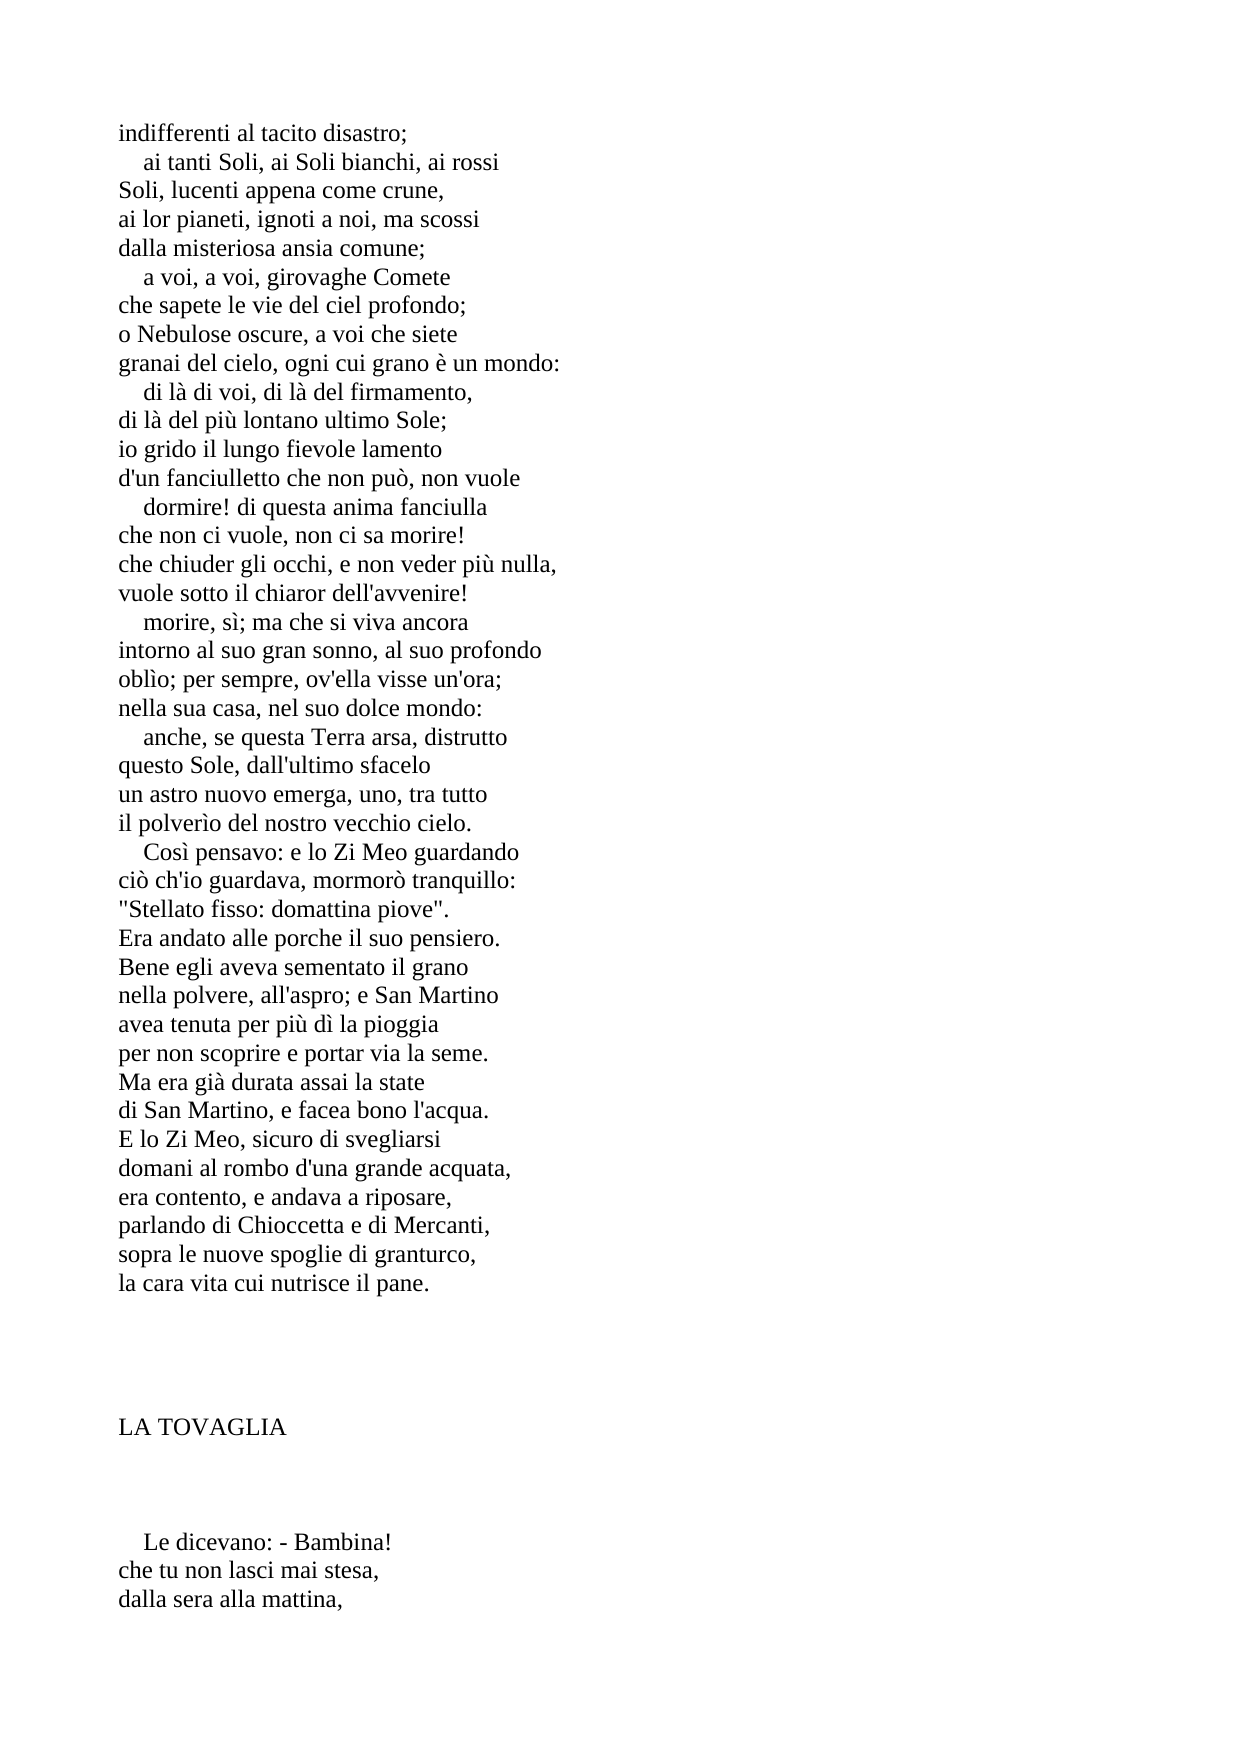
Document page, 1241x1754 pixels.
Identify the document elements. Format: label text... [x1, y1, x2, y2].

text a voi, a voi, girovaghe Comete [118, 262, 1122, 291]
text parlando di Chioccetta e di Mercanti, [118, 1211, 1122, 1239]
text sopra le nuove spoglie di granturco, [118, 1239, 1122, 1268]
text dormire! di questa anima fanciulla [118, 492, 1122, 521]
text la cara vita cui nutrisce il pane. [118, 1268, 1122, 1297]
text LA TOVAGLIA [118, 1412, 1122, 1441]
text intorno al suo gran sonno, al suo profondo [118, 636, 1122, 664]
text morire, sì; ma che si viva ancora [118, 607, 1122, 636]
text Era andato alle porche il suo pensiero. [118, 923, 1122, 952]
text che non ci vuole, non ci sa morire! [118, 521, 1122, 549]
text questo Sole, dall'ultimo sfacelo [118, 751, 1122, 779]
text era contento, e andava a riposare, [118, 1182, 1122, 1211]
text ciò ch'io guardava, mormorò tranquillo: [118, 866, 1122, 894]
text dalla misteriosa ansia comune; [118, 233, 1122, 262]
text E lo Zi Meo, sicuro di svegliarsi [118, 1124, 1122, 1153]
text o Nebulose oscure, a voi che siete [118, 319, 1122, 348]
text io grido il lungo fievole lamento [118, 434, 1122, 463]
text nella sua casa, nel suo dolce mondo: [118, 693, 1122, 722]
text Soli, lucenti appena come crune, [118, 176, 1122, 204]
text che sapete le vie del ciel profondo; [118, 291, 1122, 319]
text un astro nuovo emerga, uno, tra tutto [118, 779, 1122, 808]
text nella polvere, all'aspro; e San Martino [118, 981, 1122, 1009]
text ai lor pianeti, ignoti a noi, ma scossi [118, 204, 1122, 233]
text che chiuder gli occhi, e non veder più nulla, [118, 549, 1122, 578]
text vuole sotto il chiaror dell'avvenire! [118, 578, 1122, 607]
text granai del cielo, ogni cui grano è un mondo: [118, 348, 1122, 377]
text Le dicevano: - Bambina! [118, 1527, 1122, 1556]
text domani al rombo d'una grande acquata, [118, 1153, 1122, 1182]
text di San Martino, e facea bono l'acqua. [118, 1096, 1122, 1124]
text Ma era già durata assai la state [118, 1067, 1122, 1096]
text di là di voi, di là del firmamento, [118, 377, 1122, 406]
text per non scoprire e portar via la seme. [118, 1038, 1122, 1067]
text che tu non lasci mai stesa, [118, 1556, 1122, 1584]
text Bene egli aveva sementato il grano [118, 952, 1122, 981]
text dalla sera alla mattina, [118, 1584, 1122, 1613]
text indifferenti al tacito disastro; [118, 118, 1122, 147]
text oblìo; per sempre, ov'ella visse un'ora; [118, 664, 1122, 693]
text il polverìo del nostro vecchio cielo. [118, 808, 1122, 837]
text ai tanti Soli, ai Soli bianchi, ai rossi [118, 147, 1122, 176]
text "Stellato fisso: domattina piove". [118, 894, 1122, 923]
text Così pensavo: e lo Zi Meo guardando [118, 837, 1122, 866]
text di là del più lontano ultimo Sole; [118, 406, 1122, 434]
text avea tenuta per più dì la pioggia [118, 1009, 1122, 1038]
text anche, se questa Terra arsa, distrutto [118, 722, 1122, 751]
text d'un fanciulletto che non può, non vuole [118, 463, 1122, 492]
